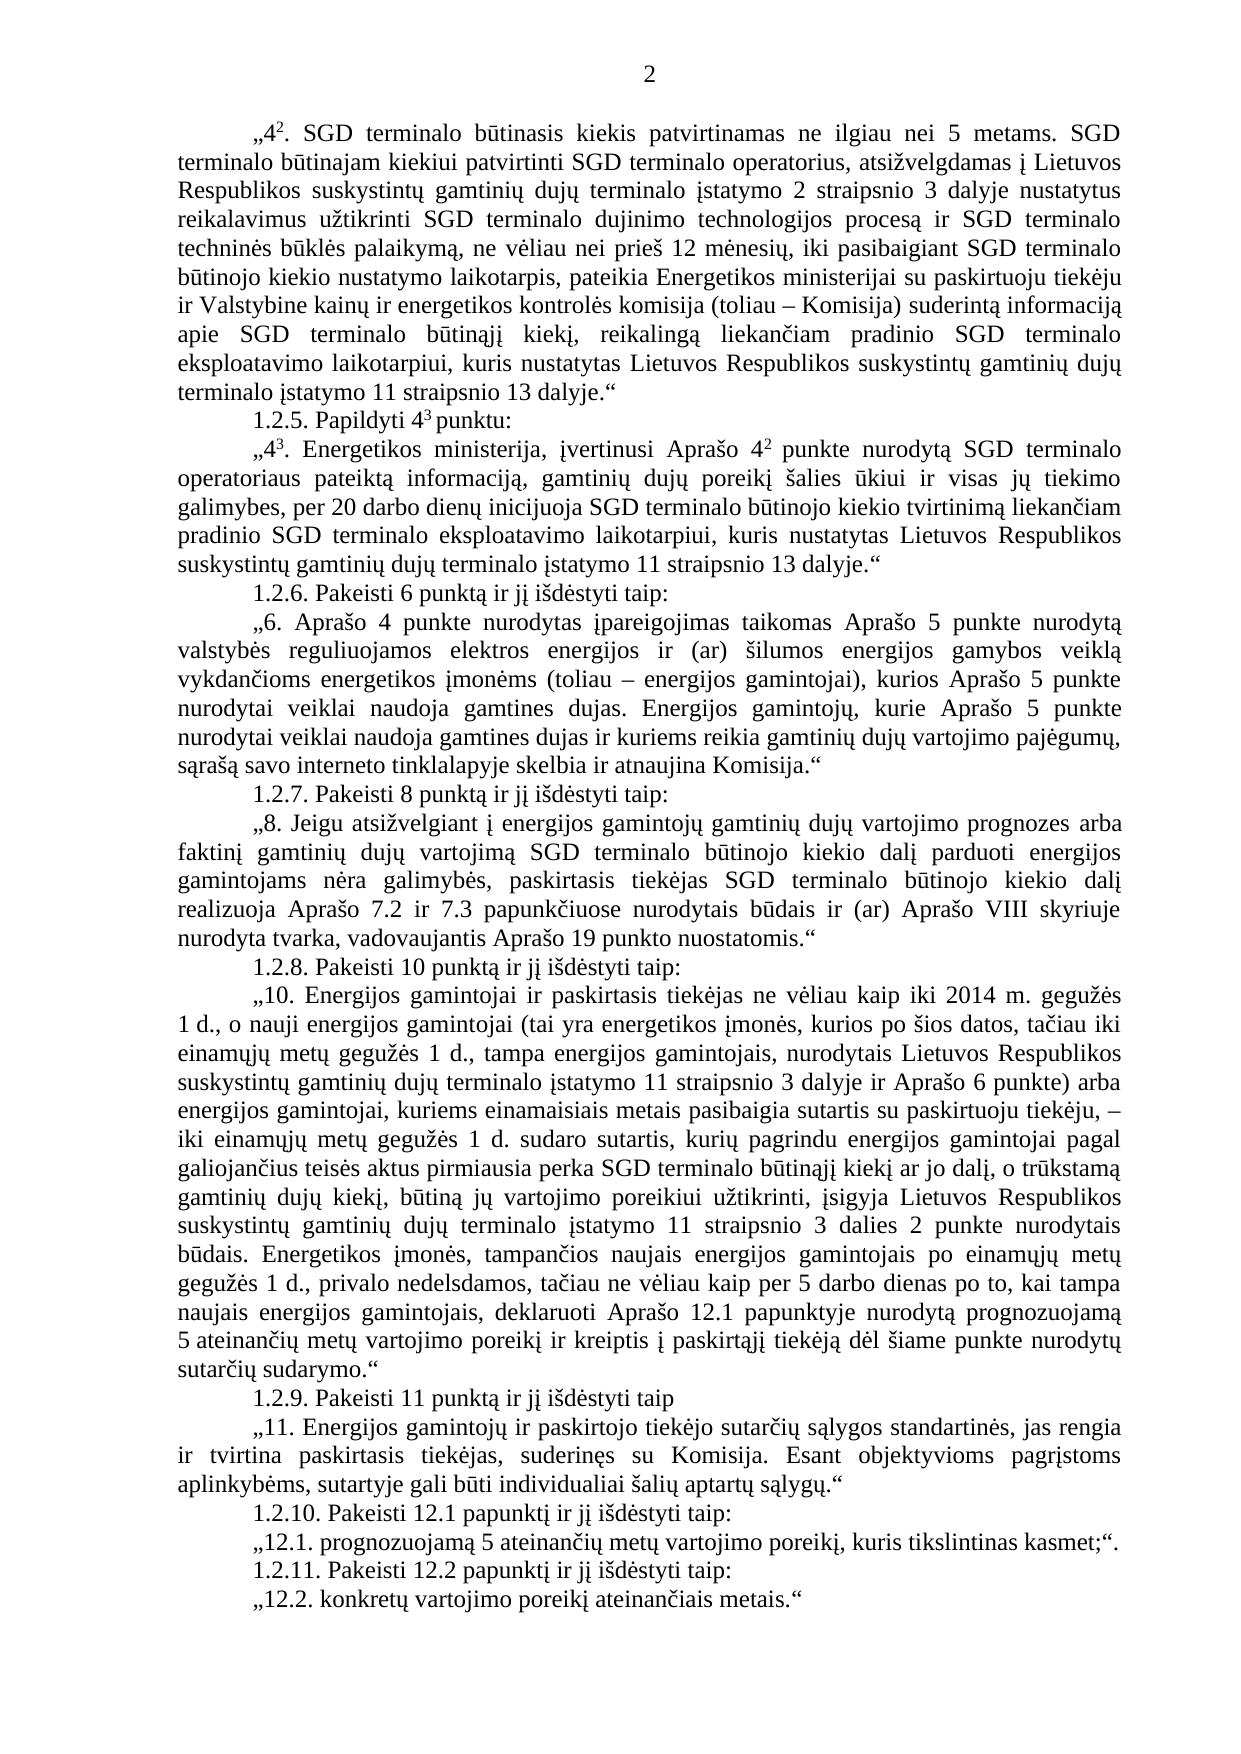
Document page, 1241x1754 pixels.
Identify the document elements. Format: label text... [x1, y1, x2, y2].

text „12.1. prognozuojamą 5 ateinančių metų vartojimo poreikį, kuris tikslintinas kasmet;“. [177, 1527, 1122, 1556]
text 1.2.7. Pakeisti 8 punktą ir jį išdėstyti taip: [177, 779, 1122, 808]
text „11. Energijos gamintojų ir paskirtojo tiekėjo sutarčių sąlygos standartinės, jas rengia ir tvirtina paskirtasis tiekėjas, suderinęs su Komisija. Esant objektyvioms pagrįstoms aplinkybėms, sutartyje gali būti individualiai šalių aptartų sąlygų.“ [177, 1412, 1122, 1498]
text 1.2.5. Papildyti 43 punktu: [177, 406, 1122, 434]
text „12.2. konkretų vartojimo poreikį ateinančiais metais.“ [177, 1584, 1122, 1613]
text „8. Jeigu atsižvelgiant į energijos gamintojų gamtinių dujų vartojimo prognozes arba faktinį gamtinių dujų vartojimą SGD terminalo būtinojo kiekio dalį parduoti energijos gamintojams nėra galimybės, paskirtasis tiekėjas SGD terminalo būtinojo kiekio dalį realizuoja Aprašo 7.2 ir 7.3 papunkčiuose nurodytais būdais ir (ar) Aprašo VIII skyriuje nurodyta tvarka, vadovaujantis Aprašo 19 punkto nuostatomis.“ [177, 808, 1122, 952]
text „43. Energetikos ministerija, įvertinusi Aprašo 42 punkte nurodytą SGD terminalo operatoriaus pateiktą informaciją, gamtinių dujų poreikį šalies ūkiui ir visas jų tiekimo galimybes, per 20 darbo dienų inicijuoja SGD terminalo būtinojo kiekio tvirtinimą liekančiam pradinio SGD terminalo eksploatavimo laikotarpiui, kuris nustatytas Lietuvos Respublikos suskystintų gamtinių dujų terminalo įstatymo 11 straipsnio 13 dalyje.“ [177, 434, 1122, 578]
text 1.2.11. Pakeisti 12.2 papunktį ir jį išdėstyti taip: [177, 1556, 1122, 1584]
text 1.2.10. Pakeisti 12.1 papunktį ir jį išdėstyti taip: [177, 1498, 1122, 1527]
text „6. Aprašo 4 punkte nurodytas įpareigojimas taikomas Aprašo 5 punkte nurodytą valstybės reguliuojamos elektros energijos ir (ar) šilumos energijos gamybos veiklą vykdančioms energetikos įmonėms (toliau – energijos gamintojai), kurios Aprašo 5 punkte nurodytai veiklai naudoja gamtines dujas. Energijos gamintojų, kurie Aprašo 5 punkte nurodytai veiklai naudoja gamtines dujas ir kuriems reikia gamtinių dujų vartojimo pajėgumų, sąrašą savo interneto tinklalapyje skelbia ir atnaujina Komisija.“ [177, 607, 1122, 779]
text „42. SGD terminalo būtinasis kiekis patvirtinamas ne ilgiau nei 5 metams. SGD terminalo būtinajam kiekiui patvirtinti SGD terminalo operatorius, atsižvelgdamas į Lietuvos Respublikos suskystintų gamtinių dujų terminalo įstatymo 2 straipsnio 3 dalyje nustatytus reikalavimus užtikrinti SGD terminalo dujinimo technologijos procesą ir SGD terminalo techninės būklės palaikymą, ne vėliau nei prieš 12 mėnesių, iki pasibaigiant SGD terminalo būtinojo kiekio nustatymo laikotarpis, pateikia Energetikos ministerijai su paskirtuoju tiekėju ir Valstybine kainų ir energetikos kontrolės komisija (toliau – Komisija) suderintą informaciją apie SGD terminalo būtinąjį kiekį, reikalingą liekančiam pradinio SGD terminalo eksploatavimo laikotarpiui, kuris nustatytas Lietuvos Respublikos suskystintų gamtinių dujų terminalo įstatymo 11 straipsnio 13 dalyje.“ [177, 118, 1122, 406]
text 1.2.8. Pakeisti 10 punktą ir jį išdėstyti taip: [177, 952, 1122, 981]
text 1.2.6. Pakeisti 6 punktą ir jį išdėstyti taip: [177, 578, 1122, 607]
text 1.2.9. Pakeisti 11 punktą ir jį išdėstyti taip [177, 1383, 1122, 1412]
text „10. Energijos gamintojai ir paskirtasis tiekėjas ne vėliau kaip iki 2014 m. gegužės 1 d., o nauji energijos gamintojai (tai yra energetikos įmonės, kurios po šios datos, tačiau iki einamųjų metų gegužės 1 d., tampa energijos gamintojais, nurodytais Lietuvos Respublikos suskystintų gamtinių dujų terminalo įstatymo 11 straipsnio 3 dalyje ir Aprašo 6 punkte) arba energijos gamintojai, kuriems einamaisiais metais pasibaigia sutartis su paskirtuoju tiekėju, – iki einamųjų metų gegužės 1 d. sudaro sutartis, kurių pagrindu energijos gamintojai pagal galiojančius teisės aktus pirmiausia perka SGD terminalo būtinąjį kiekį ar jo dalį, o trūkstamą gamtinių dujų kiekį, būtiną jų vartojimo poreikiui užtikrinti, įsigyja Lietuvos Respublikos suskystintų gamtinių dujų terminalo įstatymo 11 straipsnio 3 dalies 2 punkte nurodytais būdais. Energetikos įmonės, tampančios naujais energijos gamintojais po einamųjų metų gegužės 1 d., privalo nedelsdamos, tačiau ne vėliau kaip per 5 darbo dienas po to, kai tampa naujais energijos gamintojais, deklaruoti Aprašo 12.1 papunktyje nurodytą prognozuojamą 5 ateinančių metų vartojimo poreikį ir kreiptis į paskirtąjį tiekėją dėl šiame punkte nurodytų sutarčių sudarymo.“ [177, 981, 1122, 1383]
